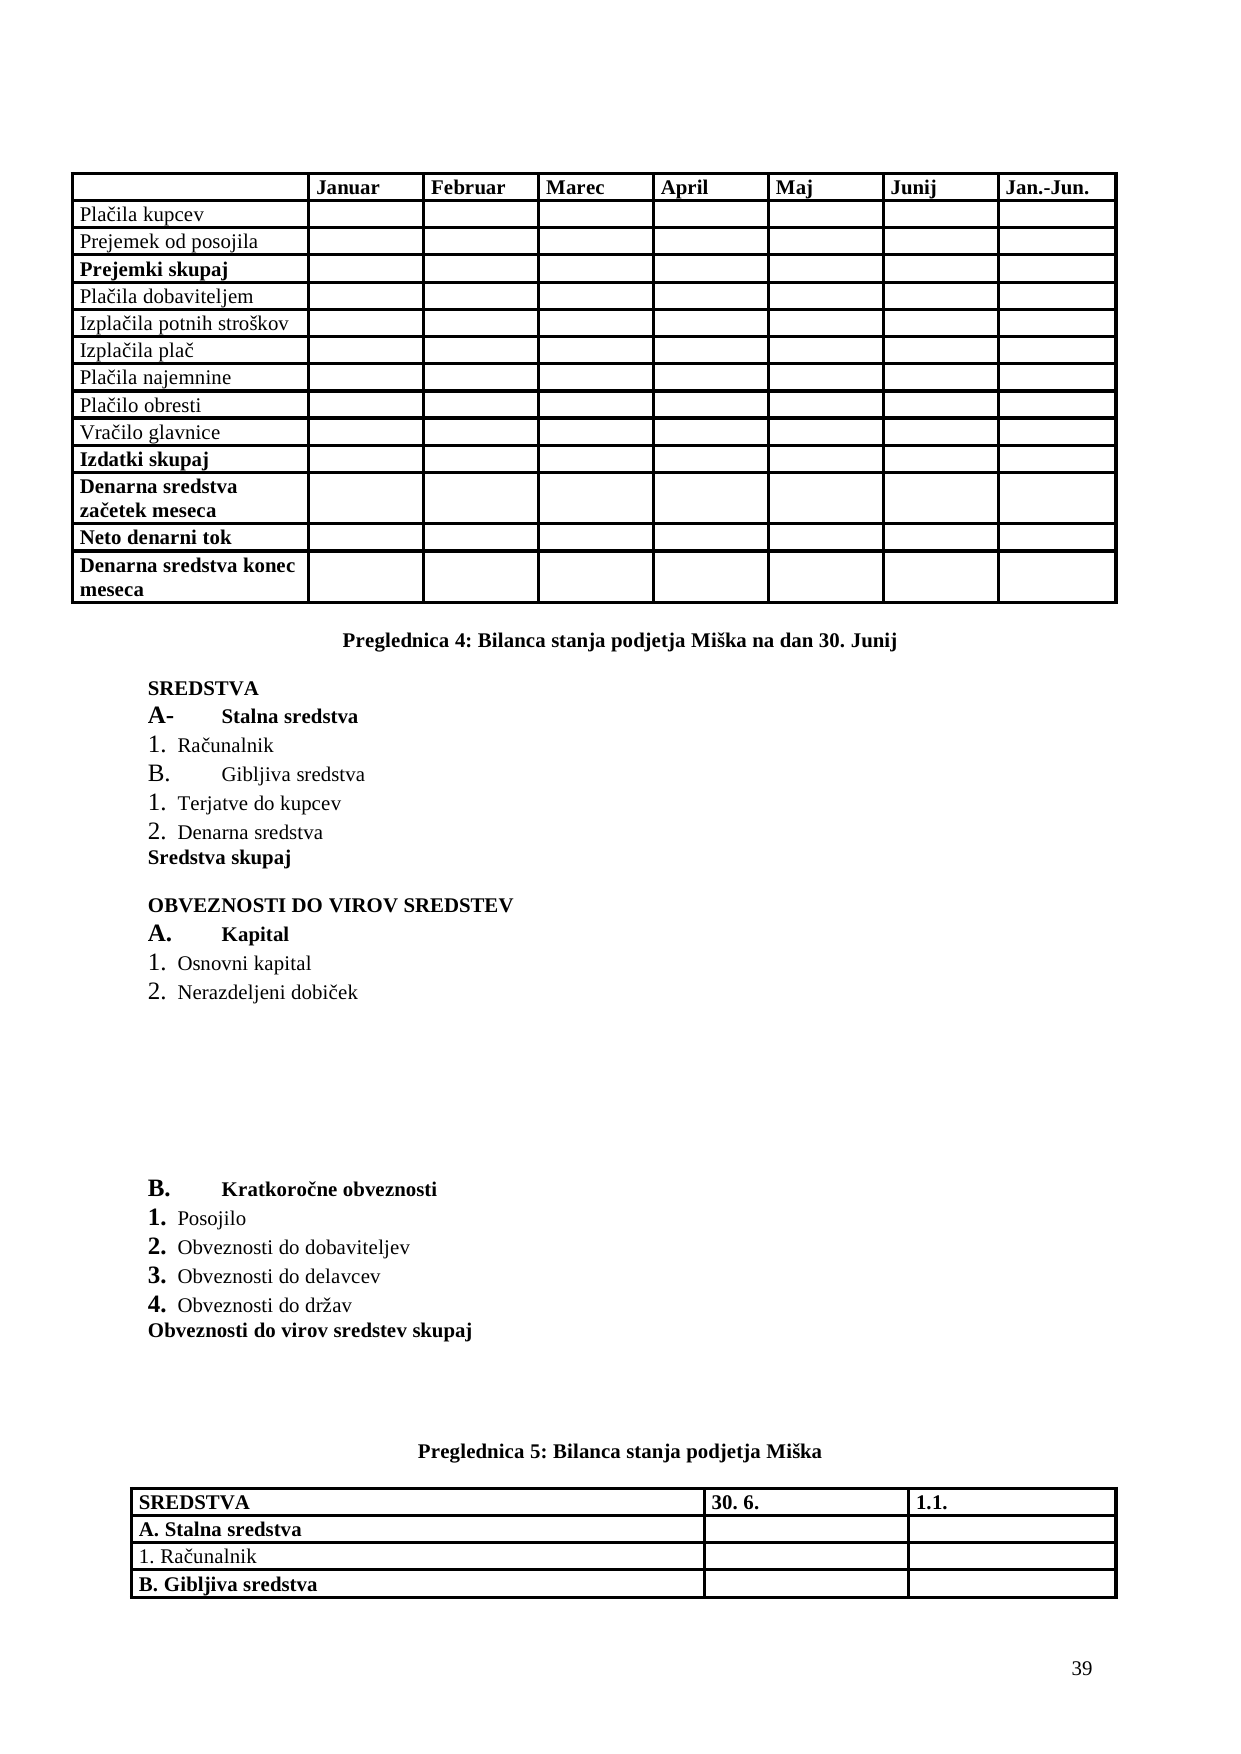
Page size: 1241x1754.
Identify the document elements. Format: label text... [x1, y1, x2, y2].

table_header 30. 6. [706, 1490, 907, 1514]
table_cell [540, 311, 652, 335]
table_cell [770, 420, 882, 444]
table_cell [655, 202, 767, 226]
table_cell [655, 338, 767, 362]
table_cell Plačila dobaviteljem [74, 284, 307, 308]
table_cell [310, 229, 422, 253]
table_cell [540, 553, 652, 601]
table_cell Izplačila potnih stroškov [74, 311, 307, 335]
table_header Junij [885, 175, 997, 199]
table_cell [885, 553, 997, 601]
table_cell Denarna sredstva konec meseca [74, 553, 307, 601]
table_cell [885, 447, 997, 471]
table_cell [655, 393, 767, 416]
table_cell [1000, 525, 1114, 549]
table_cell [540, 256, 652, 281]
table_cell [1000, 393, 1114, 416]
table_cell Plačilo obresti [74, 393, 307, 416]
text Preglednica 4: Bilanca stanja podjetja Miška na dan 30. Junij [148, 628, 1092, 652]
table_cell [540, 393, 652, 416]
table_cell Izdatki skupaj [74, 447, 307, 471]
table_cell [770, 393, 882, 416]
table_cell [706, 1544, 907, 1568]
table_cell [655, 365, 767, 389]
table_cell [770, 365, 882, 389]
table_cell [310, 256, 422, 281]
table_cell [310, 338, 422, 362]
table_cell [910, 1544, 1114, 1568]
table_cell [655, 553, 767, 601]
table_cell [885, 393, 997, 416]
text Preglednica 5: Bilanca stanja podjetja Miška [148, 1439, 1092, 1463]
table_cell [655, 447, 767, 471]
list Obveznosti do držav [148, 1289, 1092, 1318]
text SREDSTVA [148, 676, 1092, 700]
table_cell [885, 284, 997, 308]
table_header Februar [425, 175, 537, 199]
table_cell Izplačila plač [74, 338, 307, 362]
list Stalna sredstva [148, 700, 1092, 729]
table_cell [425, 365, 537, 389]
table_cell [706, 1571, 907, 1596]
table_header Jan.-Jun. [1000, 175, 1114, 199]
table_cell [1000, 256, 1114, 281]
table_cell [770, 229, 882, 253]
table_cell [310, 474, 422, 522]
list Denarna sredstva [148, 816, 1092, 845]
table_cell [310, 202, 422, 226]
table_cell [1000, 202, 1114, 226]
table_cell [1000, 447, 1114, 471]
table_header Januar [310, 175, 422, 199]
table_cell [770, 284, 882, 308]
table_header 1.1. [910, 1490, 1114, 1514]
table_cell [1000, 365, 1114, 389]
table_cell [770, 311, 882, 335]
table_cell Prejemek od posojila [74, 229, 307, 253]
table_cell [425, 525, 537, 549]
table_cell [310, 525, 422, 549]
table_cell [885, 420, 997, 444]
table_cell [425, 474, 537, 522]
list Nerazdeljeni dobiček [148, 976, 1092, 1004]
table_cell [1000, 553, 1114, 601]
table_cell [885, 229, 997, 253]
table_cell [310, 420, 422, 444]
table_cell [770, 256, 882, 281]
table_cell [540, 202, 652, 226]
table_cell [885, 256, 997, 281]
table_cell [655, 284, 767, 308]
table_cell [655, 420, 767, 444]
table_cell [706, 1517, 907, 1541]
table_cell Plačila najemnine [74, 365, 307, 389]
table_cell [885, 311, 997, 335]
table_cell [885, 365, 997, 389]
table_cell [540, 365, 652, 389]
table_cell 1. Računalnik [133, 1544, 703, 1568]
list Obveznosti do dobaviteljev [148, 1231, 1092, 1260]
table_cell [770, 525, 882, 549]
list Gibljiva sredstva [148, 758, 1092, 787]
table_cell [1000, 229, 1114, 253]
table_header Maj [770, 175, 882, 199]
table_cell [655, 525, 767, 549]
table_cell [310, 311, 422, 335]
table_cell [885, 202, 997, 226]
table_cell [1000, 284, 1114, 308]
table_cell [425, 393, 537, 416]
text OBVEZNOSTI DO VIROV SREDSTEV [148, 893, 1092, 917]
list Računalnik [148, 729, 1092, 758]
table_cell [310, 447, 422, 471]
table_cell [885, 474, 997, 522]
table_cell [1000, 311, 1114, 335]
table_cell [770, 474, 882, 522]
table_cell [540, 338, 652, 362]
list Posojilo [148, 1202, 1092, 1231]
table_cell [1000, 338, 1114, 362]
table_cell [310, 553, 422, 601]
table_cell [425, 229, 537, 253]
table_cell [310, 284, 422, 308]
table_cell [885, 525, 997, 549]
table_header Marec [540, 175, 652, 199]
list Kapital [148, 917, 1092, 946]
table_cell Neto denarni tok [74, 525, 307, 549]
table_cell [910, 1571, 1114, 1596]
list Terjatve do kupcev [148, 787, 1092, 816]
table_cell [540, 284, 652, 308]
table_cell [770, 202, 882, 226]
table_cell [655, 311, 767, 335]
table_cell [310, 393, 422, 416]
table_cell Plačila kupcev [74, 202, 307, 226]
table_cell [655, 256, 767, 281]
table_header SREDSTVA [133, 1490, 703, 1514]
table_cell [425, 447, 537, 471]
table_cell [540, 229, 652, 253]
table_cell [910, 1517, 1114, 1541]
table_cell [540, 474, 652, 522]
table_cell [770, 338, 882, 362]
table_cell A. Stalna sredstva [133, 1517, 703, 1541]
table_cell Prejemki skupaj [74, 256, 307, 281]
list Kratkoročne obveznosti [148, 1173, 1092, 1202]
table_cell [885, 338, 997, 362]
text Sredstva skupaj [148, 845, 1092, 869]
table_cell [540, 447, 652, 471]
text Obveznosti do virov sredstev skupaj [148, 1318, 1092, 1342]
table_cell Vračilo glavnice [74, 420, 307, 444]
table_cell [655, 474, 767, 522]
table_cell [425, 202, 537, 226]
table_cell [655, 229, 767, 253]
table_cell [425, 420, 537, 444]
table_cell [540, 420, 652, 444]
table_header April [655, 175, 767, 199]
table_cell B. Gibljiva sredstva [133, 1571, 703, 1596]
table_cell [425, 311, 537, 335]
table_cell [1000, 474, 1114, 522]
table_cell [770, 447, 882, 471]
table_header [74, 175, 307, 199]
list Obveznosti do delavcev [148, 1260, 1092, 1289]
table_cell [1000, 420, 1114, 444]
table_cell [425, 256, 537, 281]
table_cell Denarna sredstva začetek meseca [74, 474, 307, 522]
list Osnovni kapital [148, 946, 1092, 976]
table_cell [425, 338, 537, 362]
table_cell [540, 525, 652, 549]
table_cell [425, 284, 537, 308]
table_cell [310, 365, 422, 389]
table_cell [770, 553, 882, 601]
table_cell [425, 553, 537, 601]
